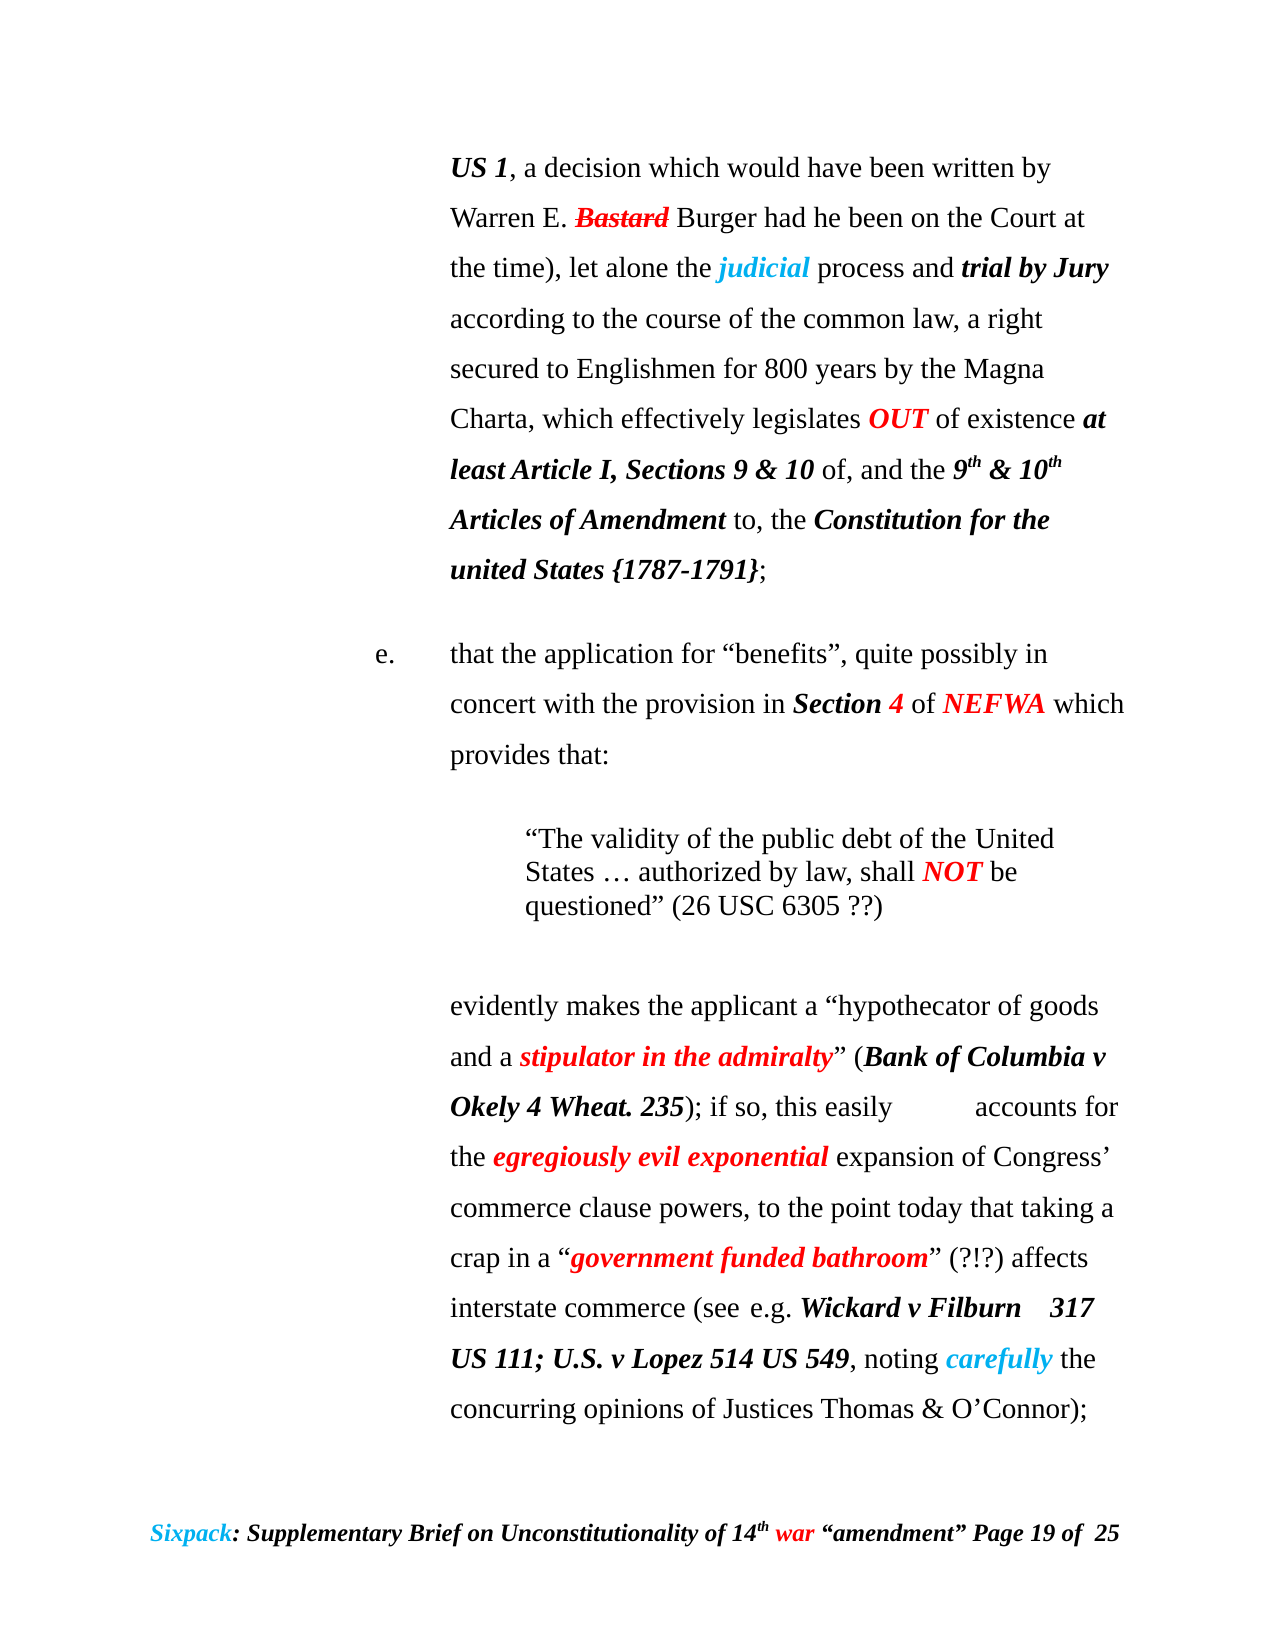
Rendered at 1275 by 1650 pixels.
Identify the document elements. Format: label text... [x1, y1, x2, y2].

text evidently makes the applicant a “hypothecator of goods and a stipulator in the admiralty” (Bank of Columbia v Okely 4 Wheat. 235); if so, this easily accounts for the egregiously evil exponential expansion of Congress’ commerce clause powers, to the point today that taking a crap in a “government funded bathroom” (?!?) affects interstate commerce (see e.g. Wickard v Filburn 317 US 111; U.S. v Lopez 514 US 549, noting carefully the concurring opinions of Justices Thomas & O’Connor); [450, 988, 1125, 1424]
text US 1, a decision which would have been written by Warren E. Bastard Burger had he been on the Court at the time), let alone the judicial process and trial by Jury according to the course of the common law, a right secured to Englishmen for 800 years by the Magna Charta, which effectively legislates OUT of existence at least Article I, Sections 9 & 10 of, and the 9th & 10th Articles of Amendment to, the Constitution for the united States {1787-1791}; [375, 150, 1125, 586]
text e. that the application for “benefits”, quite possibly in concert with the provision in Section 4 of NEFWA which provides that: [375, 636, 1125, 771]
text “The validity of the public debt of the United States … authorized by law, shall NOT be questioned” (26 USC 6305 ??) [525, 821, 1125, 921]
